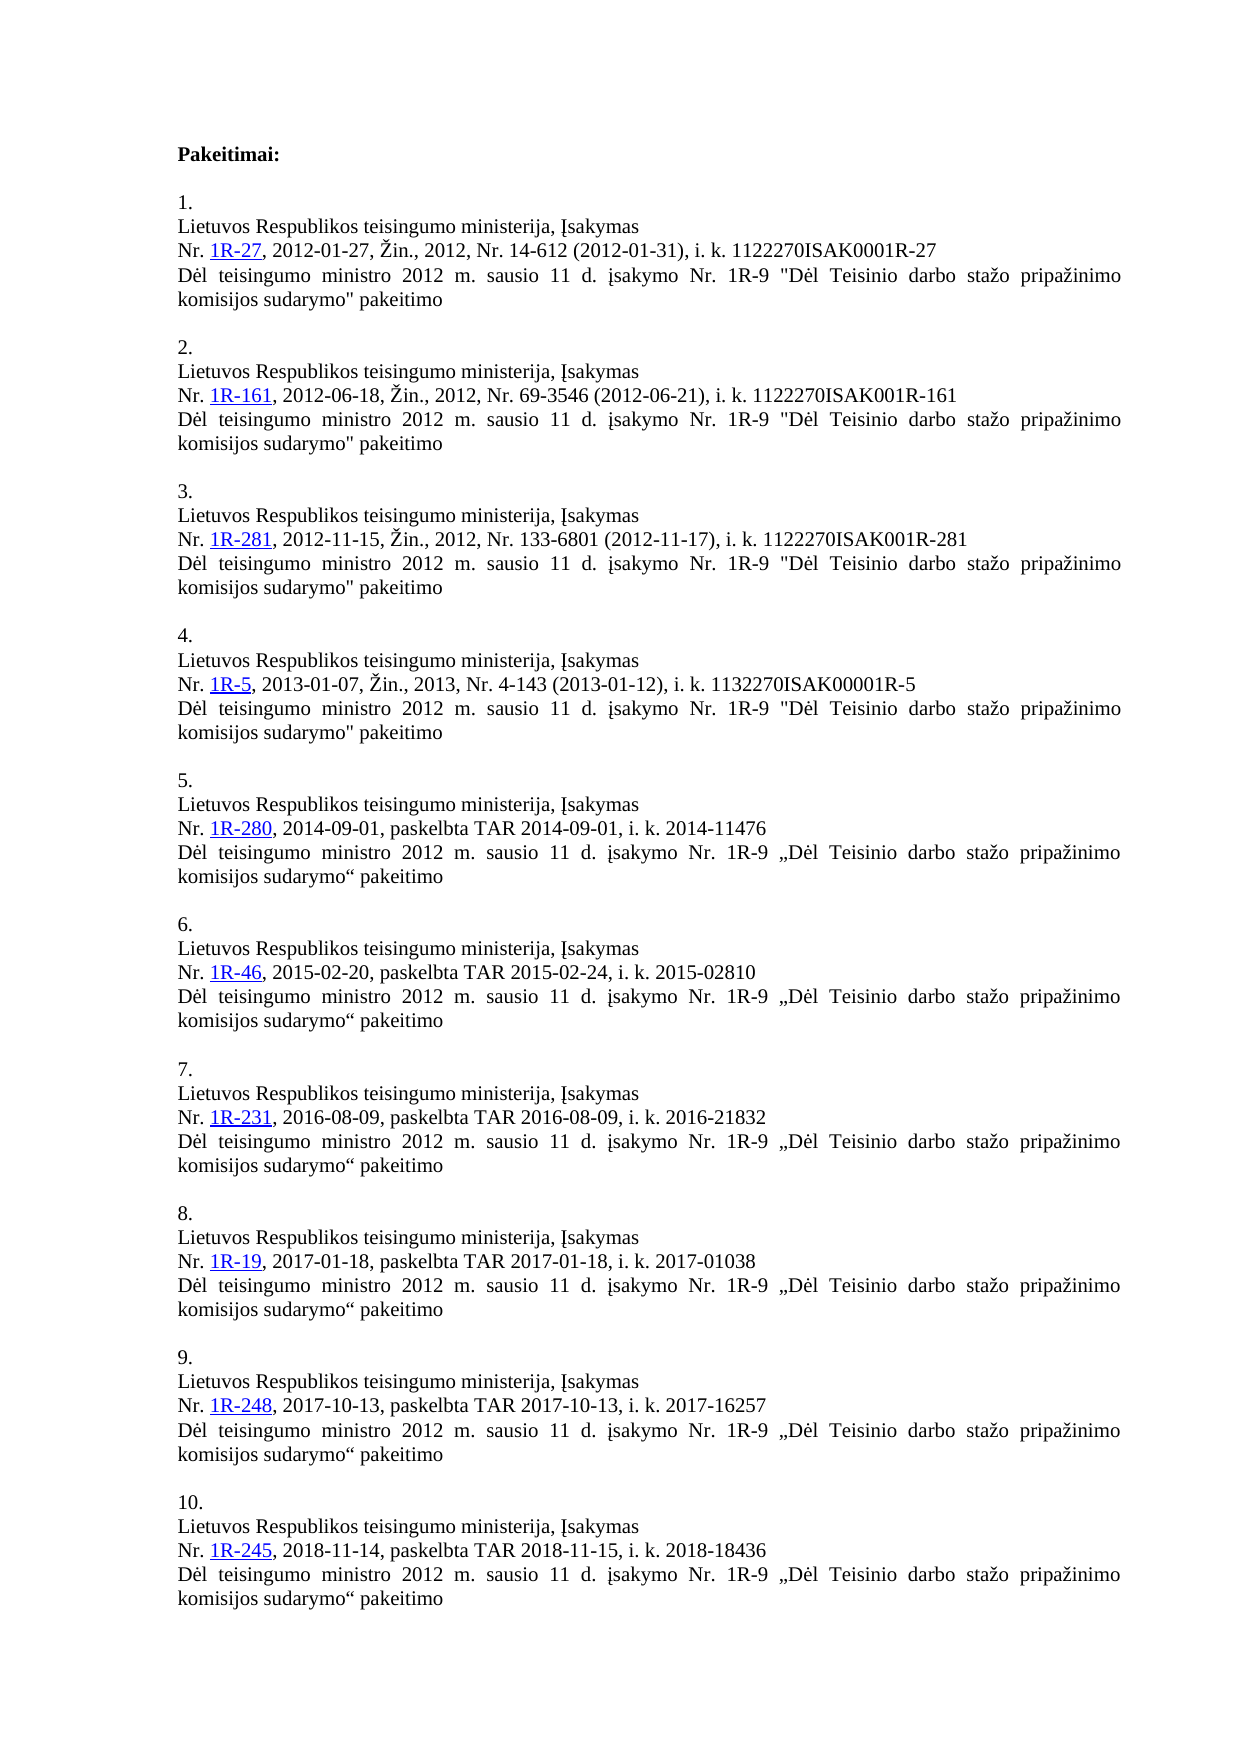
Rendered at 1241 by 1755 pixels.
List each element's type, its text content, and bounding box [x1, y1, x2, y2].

text Dėl teisingumo ministro 2012 m. sausio 11 d. įsakymo Nr. 1R-9 „Dėl Teisinio darbo stažo pripažinimo komisijos sudarymo“ pakeitimo [177, 1417, 1122, 1466]
text Dėl teisingumo ministro 2012 m. sausio 11 d. įsakymo Nr. 1R-9 "Dėl Teisinio darbo stažo pripažinimo komisijos sudarymo" pakeitimo [177, 407, 1122, 455]
text Lietuvos Respublikos teisingumo ministerija, Įsakymas [177, 1369, 1122, 1393]
text 6. [177, 912, 1122, 936]
text Dėl teisingumo ministro 2012 m. sausio 11 d. įsakymo Nr. 1R-9 "Dėl Teisinio darbo stažo pripažinimo komisijos sudarymo" pakeitimo [177, 262, 1122, 311]
text Nr. 1R-161, 2012-06-18, Žin., 2012, Nr. 69-3546 (2012-06-21), i. k. 1122270ISAK001R-161 [177, 383, 1122, 407]
text Lietuvos Respublikos teisingumo ministerija, Įsakymas [177, 936, 1122, 960]
text Nr. 1R-27, 2012-01-27, Žin., 2012, Nr. 14-612 (2012-01-31), i. k. 1122270ISAK0001R-27 [177, 238, 1122, 262]
text 1. [177, 190, 1122, 214]
text Lietuvos Respublikos teisingumo ministerija, Įsakymas [177, 214, 1122, 238]
text Lietuvos Respublikos teisingumo ministerija, Įsakymas [177, 1514, 1122, 1538]
text 2. [177, 335, 1122, 359]
text 9. [177, 1345, 1122, 1369]
text Lietuvos Respublikos teisingumo ministerija, Įsakymas [177, 503, 1122, 527]
text Lietuvos Respublikos teisingumo ministerija, Įsakymas [177, 359, 1122, 383]
text Nr. 1R-5, 2013-01-07, Žin., 2013, Nr. 4-143 (2013-01-12), i. k. 1132270ISAK00001R-5 [177, 672, 1122, 696]
text 8. [177, 1201, 1122, 1225]
text Dėl teisingumo ministro 2012 m. sausio 11 d. įsakymo Nr. 1R-9 „Dėl Teisinio darbo stažo pripažinimo komisijos sudarymo“ pakeitimo [177, 1129, 1122, 1177]
text Nr. 1R-248, 2017-10-13, paskelbta TAR 2017-10-13, i. k. 2017-16257 [177, 1393, 1122, 1417]
text Dėl teisingumo ministro 2012 m. sausio 11 d. įsakymo Nr. 1R-9 „Dėl Teisinio darbo stažo pripažinimo komisijos sudarymo“ pakeitimo [177, 1562, 1122, 1610]
text Lietuvos Respublikos teisingumo ministerija, Įsakymas [177, 792, 1122, 816]
text Lietuvos Respublikos teisingumo ministerija, Įsakymas [177, 647, 1122, 672]
text Nr. 1R-46, 2015-02-20, paskelbta TAR 2015-02-24, i. k. 2015-02810 [177, 960, 1122, 984]
text Nr. 1R-231, 2016-08-09, paskelbta TAR 2016-08-09, i. k. 2016-21832 [177, 1105, 1122, 1129]
text 4. [177, 623, 1122, 647]
text Dėl teisingumo ministro 2012 m. sausio 11 d. įsakymo Nr. 1R-9 "Dėl Teisinio darbo stažo pripažinimo komisijos sudarymo" pakeitimo [177, 551, 1122, 599]
text Dėl teisingumo ministro 2012 m. sausio 11 d. įsakymo Nr. 1R-9 „Dėl Teisinio darbo stažo pripažinimo komisijos sudarymo“ pakeitimo [177, 840, 1122, 888]
text 10. [177, 1490, 1122, 1514]
text 5. [177, 768, 1122, 792]
text Lietuvos Respublikos teisingumo ministerija, Įsakymas [177, 1081, 1122, 1105]
text Lietuvos Respublikos teisingumo ministerija, Įsakymas [177, 1225, 1122, 1249]
text Dėl teisingumo ministro 2012 m. sausio 11 d. įsakymo Nr. 1R-9 "Dėl Teisinio darbo stažo pripažinimo komisijos sudarymo" pakeitimo [177, 696, 1122, 744]
text Nr. 1R-281, 2012-11-15, Žin., 2012, Nr. 133-6801 (2012-11-17), i. k. 1122270ISAK001R-281 [177, 527, 1122, 551]
text Dėl teisingumo ministro 2012 m. sausio 11 d. įsakymo Nr. 1R-9 „Dėl Teisinio darbo stažo pripažinimo komisijos sudarymo“ pakeitimo [177, 984, 1122, 1032]
text Nr. 1R-19, 2017-01-18, paskelbta TAR 2017-01-18, i. k. 2017-01038 [177, 1249, 1122, 1273]
text Pakeitimai: [177, 142, 1122, 166]
text Dėl teisingumo ministro 2012 m. sausio 11 d. įsakymo Nr. 1R-9 „Dėl Teisinio darbo stažo pripažinimo komisijos sudarymo“ pakeitimo [177, 1273, 1122, 1321]
text 7. [177, 1057, 1122, 1081]
text Nr. 1R-280, 2014-09-01, paskelbta TAR 2014-09-01, i. k. 2014-11476 [177, 816, 1122, 840]
text 3. [177, 479, 1122, 503]
text Nr. 1R-245, 2018-11-14, paskelbta TAR 2018-11-15, i. k. 2018-18436 [177, 1538, 1122, 1562]
